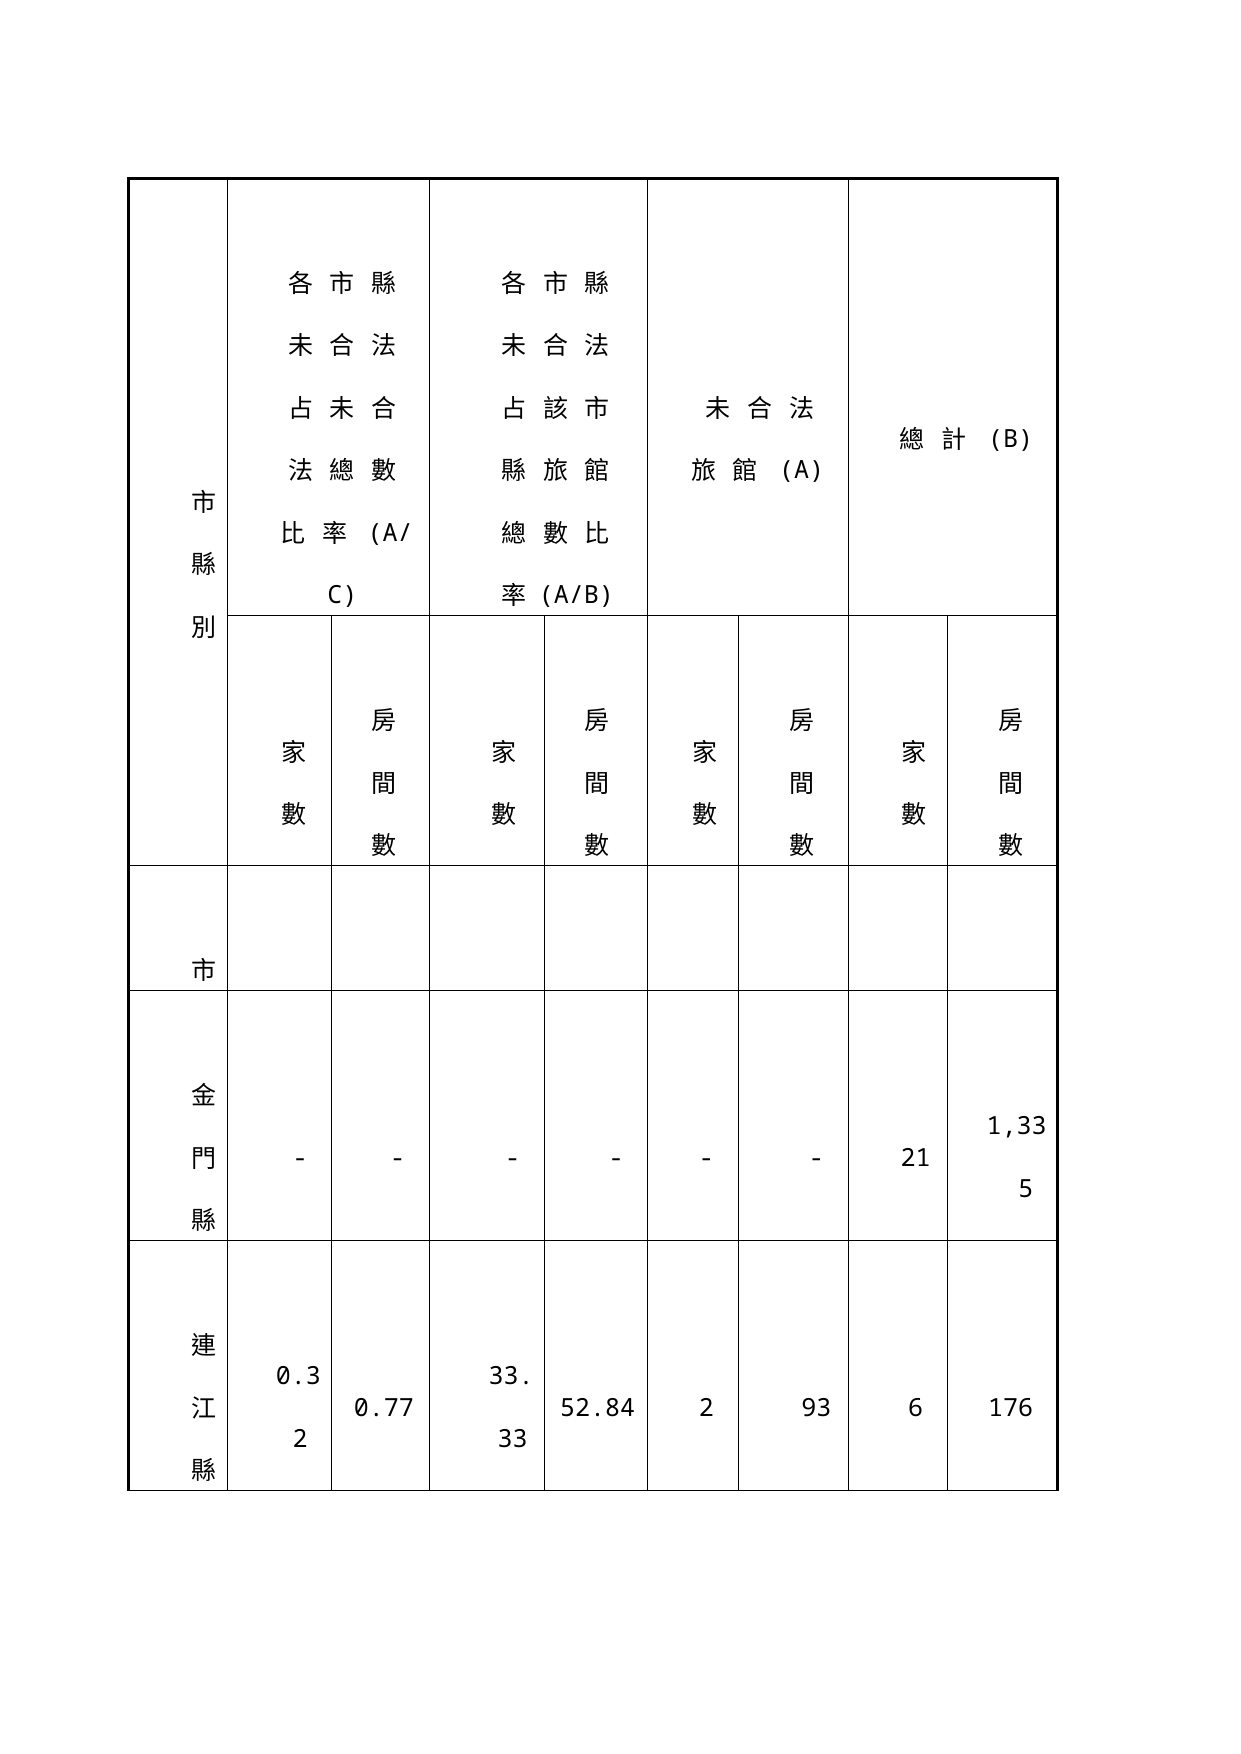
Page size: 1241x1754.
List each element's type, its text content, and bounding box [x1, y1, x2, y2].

table_cell - [332, 991, 429, 1240]
table_cell [332, 866, 429, 990]
table_cell 93 [739, 1241, 848, 1490]
table_cell [430, 866, 544, 990]
table_cell 連江縣 [130, 1241, 227, 1490]
table_cell 2 [648, 1241, 738, 1490]
table_cell 市 [130, 866, 227, 990]
table_cell 0.32 [228, 1241, 331, 1490]
table_cell 6 [849, 1241, 947, 1490]
table_header 總計(B) [849, 180, 1056, 615]
table_cell 金門縣 [130, 991, 227, 1240]
table_cell 房間數 [545, 616, 647, 865]
table_cell 1,335 [948, 991, 1056, 1240]
table_cell 房間數 [739, 616, 848, 865]
table_header 各市縣未合法占未合法總數比率(A/C) [228, 180, 429, 615]
table_header 各市縣未合法占該市縣旅館總數比率(A/B) [430, 180, 647, 615]
table_cell [948, 866, 1056, 990]
table_cell 0.77 [332, 1241, 429, 1490]
table_cell - [430, 991, 544, 1240]
table_cell [228, 866, 331, 990]
table_cell 21 [849, 991, 947, 1240]
table_cell 房間數 [332, 616, 429, 865]
table_cell - [228, 991, 331, 1240]
table_cell 52.84 [545, 1241, 647, 1490]
table_cell [739, 866, 848, 990]
table_cell 176 [948, 1241, 1056, 1490]
table_cell [648, 866, 738, 990]
table_cell [849, 866, 947, 990]
table_cell - [648, 991, 738, 1240]
table_cell 家數 [228, 616, 331, 865]
table_cell 房間數 [948, 616, 1056, 865]
table_cell [545, 866, 647, 990]
table_cell - [739, 991, 848, 1240]
table_cell - [545, 991, 647, 1240]
table_cell 家數 [648, 616, 738, 865]
table_header 未合法旅館(A) [648, 180, 848, 615]
table_cell 家數 [430, 616, 544, 865]
table_cell 33.33 [430, 1241, 544, 1490]
table_cell 家數 [849, 616, 947, 865]
table_header 市縣別 [130, 180, 227, 865]
